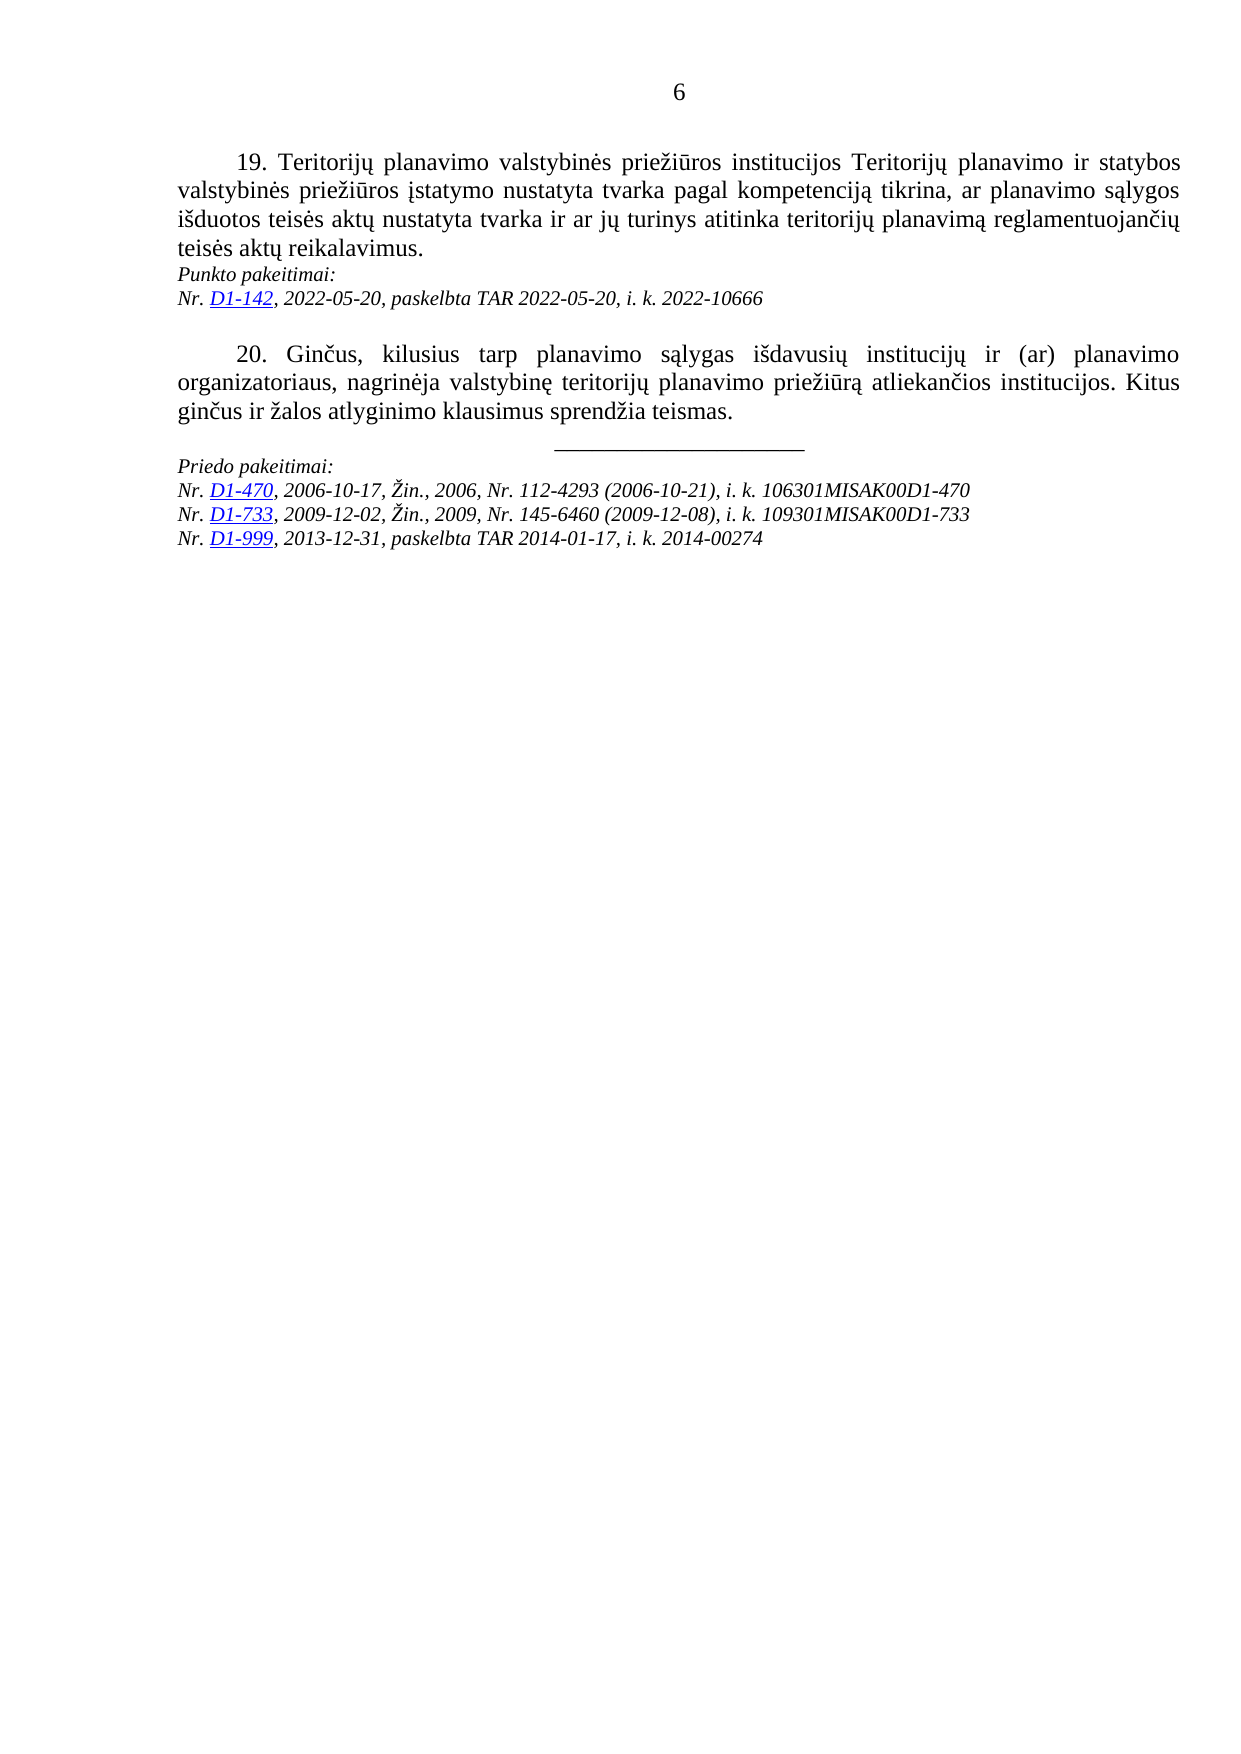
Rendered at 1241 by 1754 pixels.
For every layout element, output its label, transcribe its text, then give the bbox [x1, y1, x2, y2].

text Nr. D1-142, 2022-05-20, paskelbta TAR 2022-05-20, i. k. 2022-10666 [177, 286, 1181, 310]
text 19. Teritorijų planavimo valstybinės priežiūros institucijos Teritorijų planavimo ir statybos valstybinės priežiūros įstatymo nustatyta tvarka pagal kompetenciją tikrina, ar planavimo sąlygos išduotos teisės aktų nustatyta tvarka ir ar jų turinys atitinka teritorijų planavimą reglamentuojančių teisės aktų reikalavimus. [177, 147, 1181, 262]
text ____________________ [177, 425, 1181, 454]
text Punkto pakeitimai: [177, 262, 1181, 286]
text Nr. D1-999, 2013-12-31, paskelbta TAR 2014-01-17, i. k. 2014-00274 [177, 526, 1181, 550]
text Nr. D1-470, 2006-10-17, Žin., 2006, Nr. 112-4293 (2006-10-21), i. k. 106301MISAK00D1-470 [177, 478, 1181, 502]
text 20. Ginčus, kilusius tarp planavimo sąlygas išdavusių institucijų ir (ar) planavimo organizatoriaus, nagrinėja valstybinę teritorijų planavimo priežiūrą atliekančios institucijos. Kitus ginčus ir žalos atlyginimo klausimus sprendžia teismas. [177, 339, 1181, 425]
text Priedo pakeitimai: [177, 454, 1181, 478]
text Nr. D1-733, 2009-12-02, Žin., 2009, Nr. 145-6460 (2009-12-08), i. k. 109301MISAK00D1-733 [177, 502, 1181, 526]
